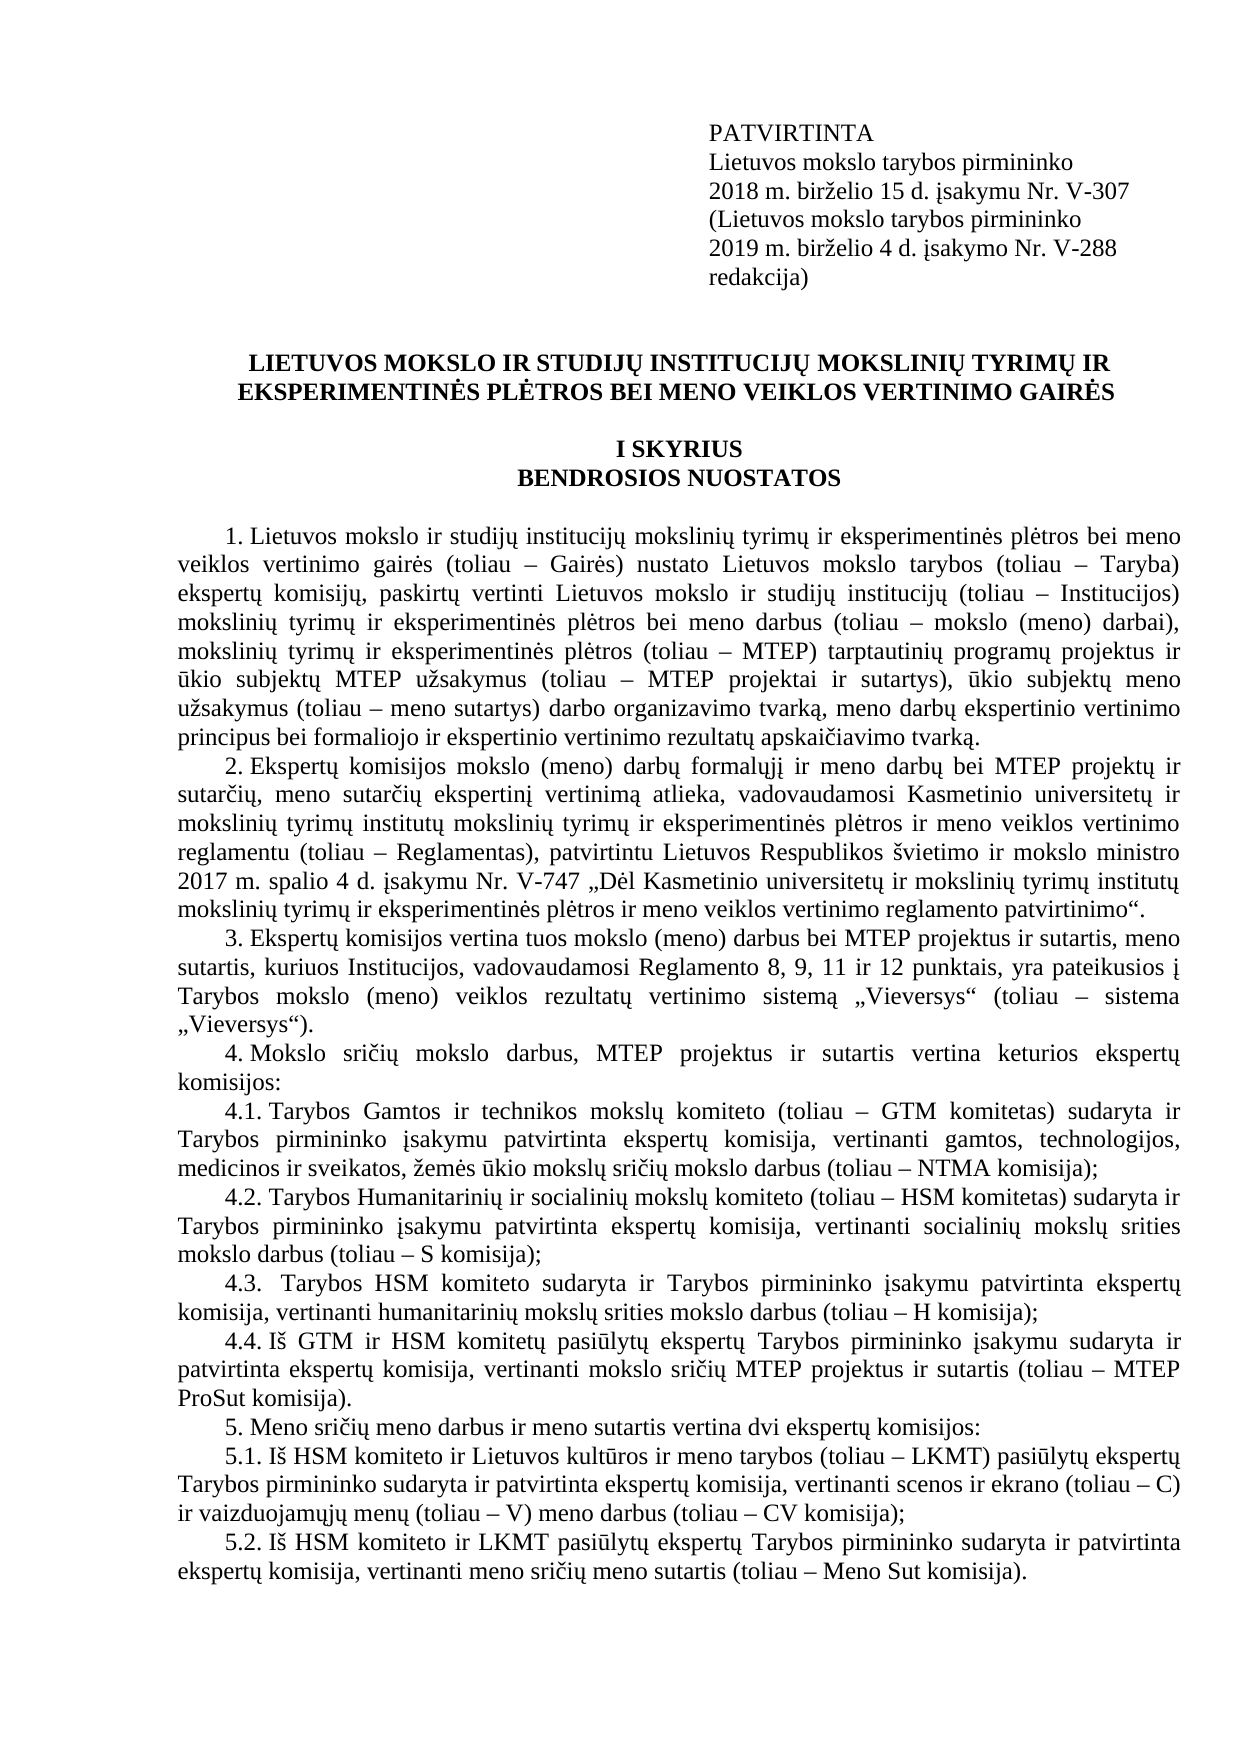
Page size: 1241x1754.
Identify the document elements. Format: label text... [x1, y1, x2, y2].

text 5.1. Iš HSM komiteto ir Lietuvos kultūros ir meno tarybos (toliau – LKMT) pasiūlytų ekspertų Tarybos pirmininko sudaryta ir patvirtinta ekspertų komisija, vertinanti scenos ir ekrano (toliau – C) ir vaizduojamųjų menų (toliau – V) meno darbus (toliau – CV komisija); [177, 1441, 1181, 1527]
text 4.3. Tarybos HSM komiteto sudaryta ir Tarybos pirmininko įsakymu patvirtinta ekspertų komisija, vertinanti humanitarinių mokslų srities mokslo darbus (toliau – H komisija); [177, 1268, 1181, 1326]
text Lietuvos mokslo tarybos pirmininko [709, 147, 1181, 176]
text 4.1. Tarybos Gamtos ir technikos mokslų komiteto (toliau – GTM komitetas) sudaryta ir Tarybos pirmininko įsakymu patvirtinta ekspertų komisija, vertinanti gamtos, technologijos, medicinos ir sveikatos, žemės ūkio mokslų sričių mokslo darbus (toliau – NTMA komisija); [177, 1096, 1181, 1182]
text LIETUVOS MOKSLO IR STUDIJŲ INSTITUCIJŲ MOKSLINIŲ TYRIMŲ IR EKSPERIMENTINĖS PLĖTROS BEI MENO VEIKLOS VERTINIMO GAIRĖS [177, 348, 1181, 406]
text 5.2. Iš HSM komiteto ir LKMT pasiūlytų ekspertų Tarybos pirmininko sudaryta ir patvirtinta ekspertų komisija, vertinanti meno sričių meno sutartis (toliau – Meno Sut komisija). [177, 1527, 1181, 1584]
text BENDROSIOS NUOSTATOS [177, 463, 1181, 492]
text 5. Meno sričių meno darbus ir meno sutartis vertina dvi ekspertų komisijos: [177, 1412, 1181, 1441]
text redakcija) [709, 262, 1181, 291]
text (Lietuvos mokslo tarybos pirmininko [709, 204, 1181, 233]
text 2. Ekspertų komisijos mokslo (meno) darbų formalųjį ir meno darbų bei MTEP projektų ir sutarčių, meno sutarčių ekspertinį vertinimą atlieka, vadovaudamosi Kasmetinio universitetų ir mokslinių tyrimų institutų mokslinių tyrimų ir eksperimentinės plėtros ir meno veiklos vertinimo reglamentu (toliau – Reglamentas), patvirtintu Lietuvos Respublikos švietimo ir mokslo ministro 2017 m. spalio 4 d. įsakymu Nr. V-747 „Dėl Kasmetinio universitetų ir mokslinių tyrimų institutų mokslinių tyrimų ir eksperimentinės plėtros ir meno veiklos vertinimo reglamento patvirtinimo“. [177, 751, 1181, 923]
text I SKYRIUS [177, 434, 1181, 463]
text 1. Lietuvos mokslo ir studijų institucijų mokslinių tyrimų ir eksperimentinės plėtros bei meno veiklos vertinimo gairės (toliau – Gairės) nustato Lietuvos mokslo tarybos (toliau – Taryba) ekspertų komisijų, paskirtų vertinti Lietuvos mokslo ir studijų institucijų (toliau – Institucijos) mokslinių tyrimų ir eksperimentinės plėtros bei meno darbus (toliau – mokslo (meno) darbai), mokslinių tyrimų ir eksperimentinės plėtros (toliau – MTEP) tarptautinių programų projektus ir ūkio subjektų MTEP užsakymus (toliau – MTEP projektai ir sutartys), ūkio subjektų meno užsakymus (toliau – meno sutartys) darbo organizavimo tvarką, meno darbų ekspertinio vertinimo principus bei formaliojo ir ekspertinio vertinimo rezultatų apskaičiavimo tvarką. [177, 521, 1181, 751]
text 3. Ekspertų komisijos vertina tuos mokslo (meno) darbus bei MTEP projektus ir sutartis, meno sutartis, kuriuos Institucijos, vadovaudamosi Reglamento 8, 9, 11 ir 12 punktais, yra pateikusios į Tarybos mokslo (meno) veiklos rezultatų vertinimo sistemą „Vieversys“ (toliau – sistema „Vieversys“). [177, 923, 1181, 1038]
text PATVIRTINTA [709, 118, 1181, 147]
text 2018 m. birželio 15 d. įsakymu Nr. V-307 [709, 176, 1181, 204]
text 4.2. Tarybos Humanitarinių ir socialinių mokslų komiteto (toliau – HSM komitetas) sudaryta ir Tarybos pirmininko įsakymu patvirtinta ekspertų komisija, vertinanti socialinių mokslų srities mokslo darbus (toliau – S komisija); [177, 1182, 1181, 1268]
text 2019 m. birželio 4 d. įsakymo Nr. V-288 [709, 233, 1181, 262]
text 4.4. Iš GTM ir HSM komitetų pasiūlytų ekspertų Tarybos pirmininko įsakymu sudaryta ir patvirtinta ekspertų komisija, vertinanti mokslo sričių MTEP projektus ir sutartis (toliau – MTEP ProSut komisija). [177, 1326, 1181, 1412]
text 4. Mokslo sričių mokslo darbus, MTEP projektus ir sutartis vertina keturios ekspertų komisijos: [177, 1038, 1181, 1096]
